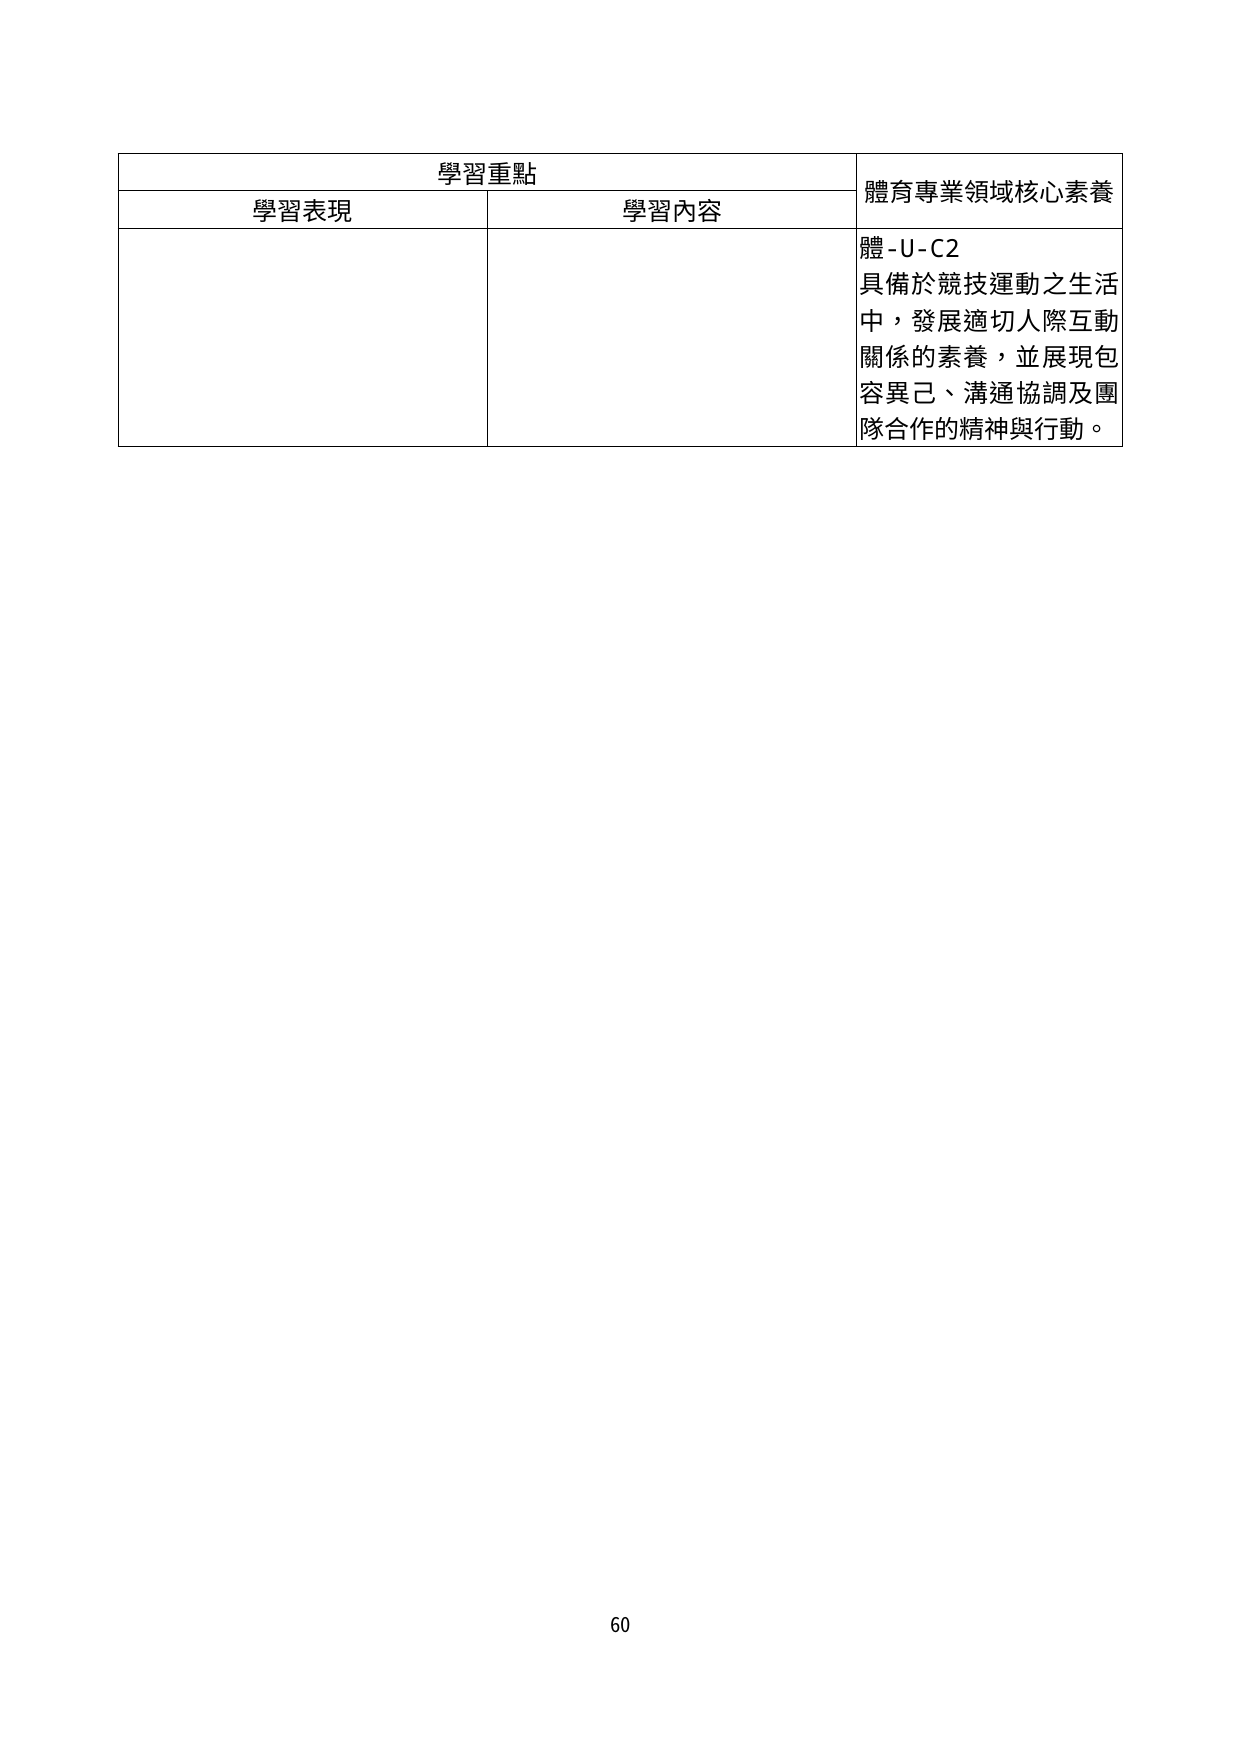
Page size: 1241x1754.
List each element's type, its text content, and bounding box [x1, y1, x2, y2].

table_cell [605, 229, 856, 446]
table_cell 體-U-C2 具備於競技運動之生活中，發展適切人際互動關係的素養，並展現包容異己、溝通協調及團隊合作的精神與行動。 [857, 229, 1122, 446]
table_header 體育專業領域核心素養 [857, 154, 1122, 228]
table_header 學習重點 [119, 154, 856, 190]
table_cell [119, 229, 221, 446]
table_cell [488, 229, 605, 446]
table_cell 學習內容 [488, 191, 856, 228]
table_cell 學習表現 [119, 191, 487, 228]
table_cell [221, 229, 487, 446]
